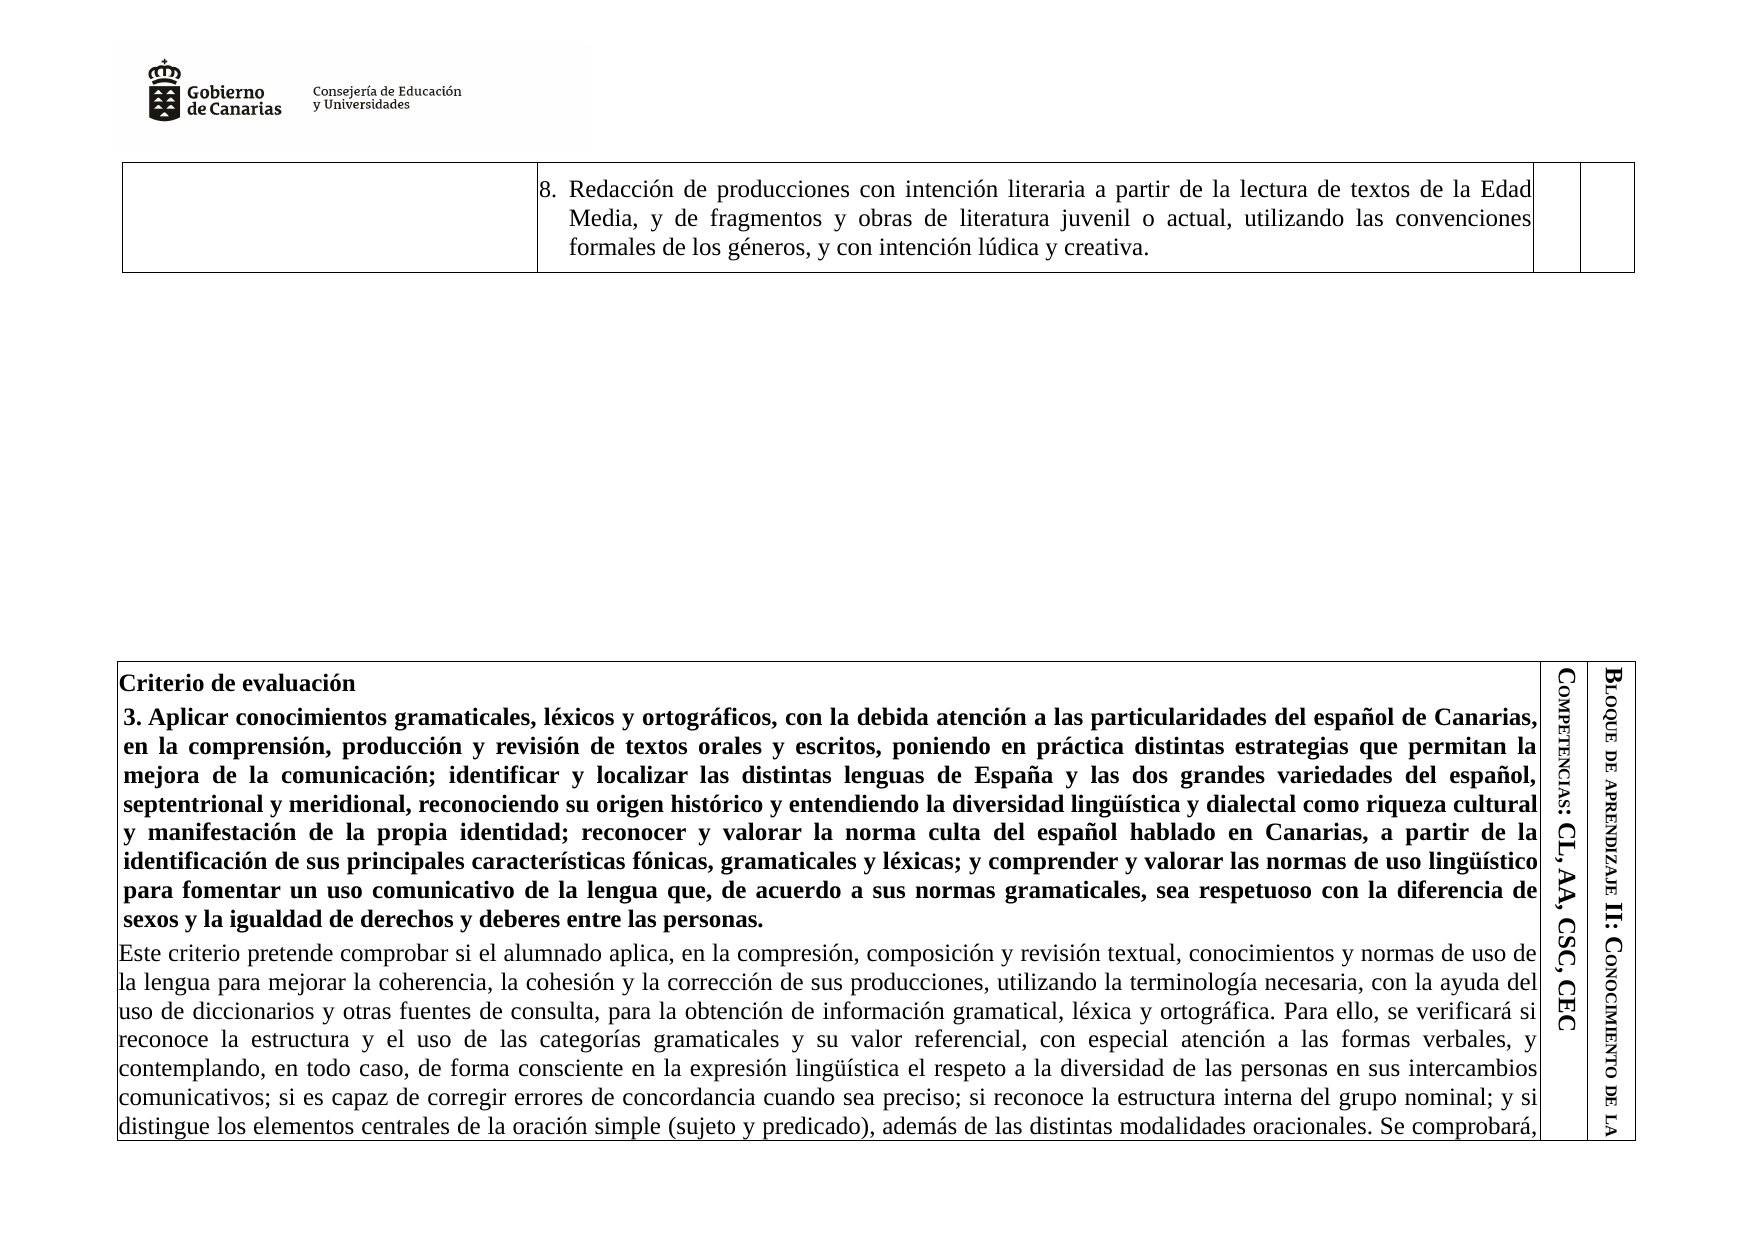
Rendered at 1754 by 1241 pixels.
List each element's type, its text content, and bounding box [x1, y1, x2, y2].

picture [118, 43, 590, 152]
table_header [1534, 163, 1580, 272]
table_header Bloque de aprendizaje II: Conocimiento de la [1588, 662, 1635, 1139]
table_cell [123, 163, 537, 272]
table_cell Contenidos Lengua Castellana y Literatura Conocimiento y uso progresivamente autónomo de las estrategias necesarias para la producción y evaluación de textos orales: prácticas orales formales e informales y evaluación progresiva. Participación en debates, coloquios y conversaciones espontáneas observando y respetando las normas básicas de interacción, intervención y cortesía que regulan estas prácticas orales. Dramatización de situaciones reales o imaginarias de comunicación para potenciar el desarrollo progresivo de las habilidades sociales, la expresión verbal y no verbal y la representación de realidades, sentimientos y emociones. Conocimiento y uso de las técnicas y estrategias para la producción de textos escritos: planificación, obtención de datos, organización de la información, redacción y revisión del texto. La escritura como proceso. Escritura de textos relacionados con el ámbito personal, escolar y social. Escritura de textos narrativos y descriptivos. Interés creciente por la composición escrita como fuente de información y aprendizaje y como forma de comunicar sentimientos, experiencias, conocimientos y emociones. Redacción de producciones con intención literaria a partir de la lectura de textos de la Edad Media, y de fragmentos y obras de literatura juvenil o actual, utilizando las convenciones formales de los géneros, y con intención lúdica y creativa. [538, 163, 1533, 272]
table_header Competencias: CL, AA, CSC, CEC [1541, 662, 1587, 1139]
table_header [1581, 163, 1634, 272]
table_header Criterio de evaluación 3. Aplicar conocimientos gramaticales, léxicos y ortográficos, con la debida atención a las particularidades del español de Canarias, en la comprensión, producción y revisión de textos orales y escritos, poniendo en práctica distintas estrategias que permitan la mejora de la comunicación; identificar y localizar las distintas lenguas de España y las dos grandes variedades del español, septentrional y meridional, reconociendo su origen histórico y entendiendo la diversidad lingüística y dialectal como riqueza cultural y manifestación de la propia identidad; reconocer y valorar la norma culta del español hablado en Canarias, a partir de la identificación de sus principales características fónicas, gramaticales y léxicas; y comprender y valorar las normas de uso lingüístico para fomentar un uso comunicativo de la lengua que, de acuerdo a sus normas gramaticales, sea respetuoso con la diferencia de sexos y la igualdad de derechos y deberes entre las personas. Este criterio pretende comprobar si el alumnado aplica, en la compresión, composición y revisión textual, conocimientos y normas de uso de la lengua para mejorar la coherencia, la cohesión y la corrección de sus producciones, utilizando la terminología necesaria, con la ayuda del uso de diccionarios y otras fuentes de consulta, para la obtención de información gramatical, léxica y ortográfica. Para ello, se verificará si reconoce la estructura y el uso de las categorías gramaticales y su valor referencial, con especial atención a las formas verbales, y contemplando, en todo caso, de forma consciente en la expresión lingüística el respeto a la diversidad de las personas en sus intercambios comunicativos; si es capaz de corregir errores de concordancia cuando sea preciso; si reconoce la estructura interna del grupo nominal; y si distingue los elementos centrales de la oración simple (sujeto y predicado), además de las distintas modalidades oracionales. Se comprobará, [118, 662, 1540, 1139]
